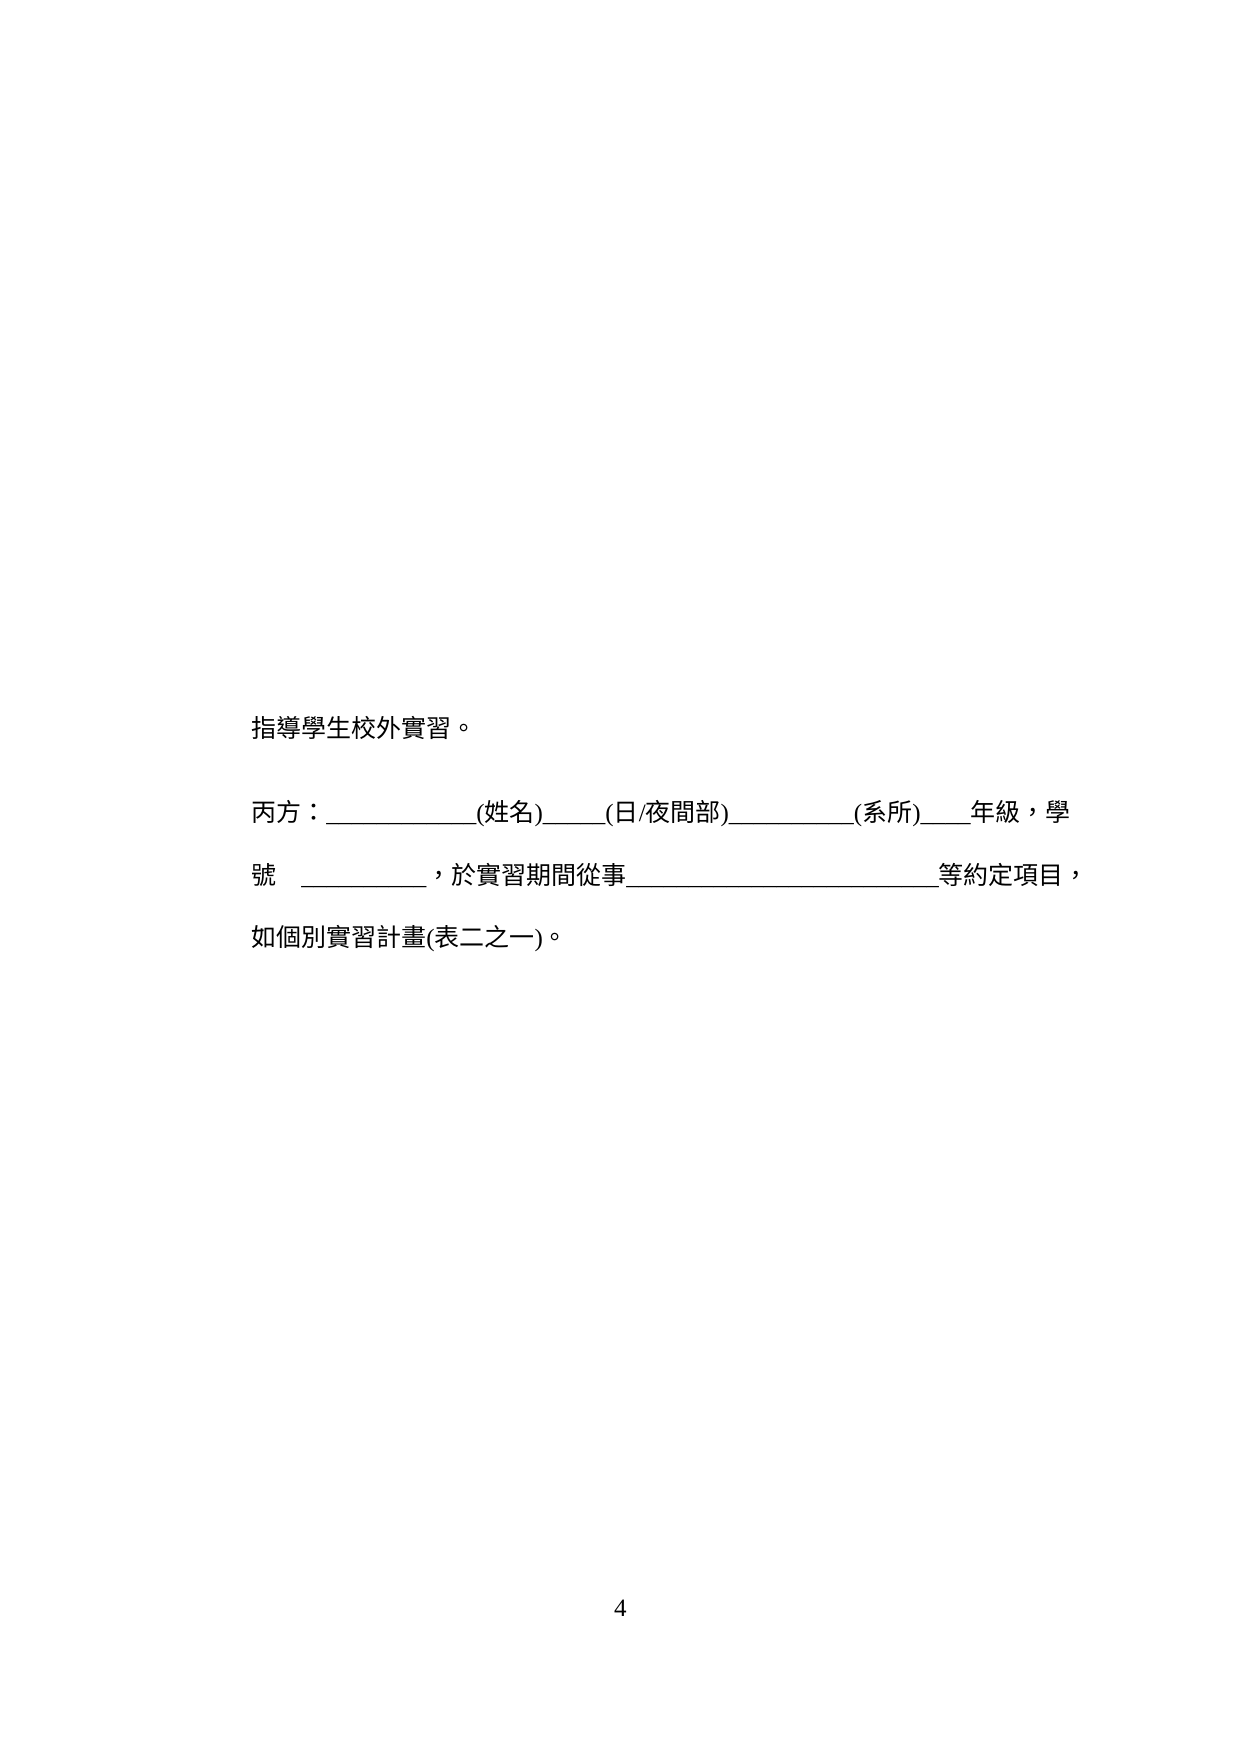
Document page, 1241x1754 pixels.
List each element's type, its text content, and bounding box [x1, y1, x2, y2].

text 指導學生校外實習。 [251, 684, 1092, 747]
text 丙方：____________(姓名)_____(日/夜間部)__________(系所)____年級，學號 __________，於實習期間從事_________________________等約定項目，如個別實習計畫(表二之一)。 [251, 769, 1092, 957]
